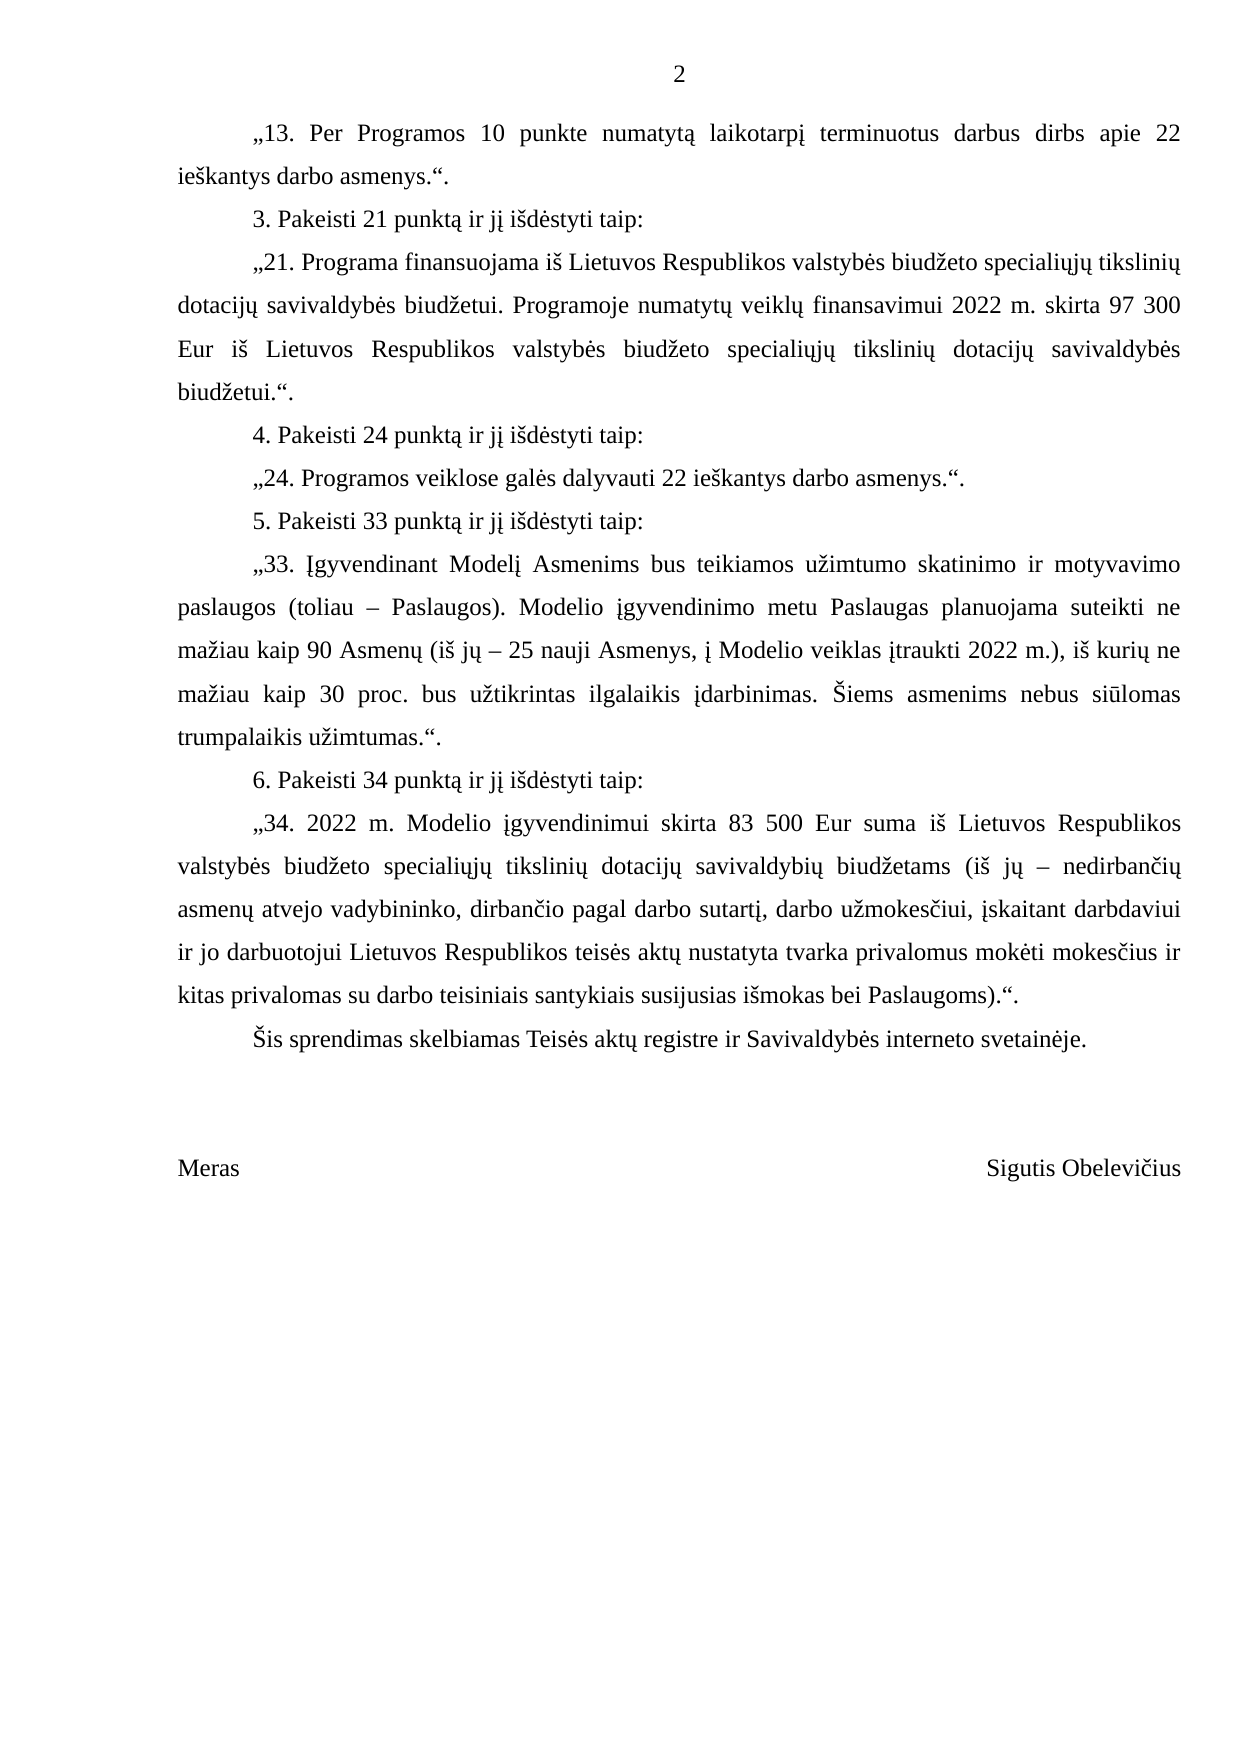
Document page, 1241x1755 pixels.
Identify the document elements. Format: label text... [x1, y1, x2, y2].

text „24. Programos veiklose galės dalyvauti 22 ieškantys darbo asmenys.“. [177, 463, 1181, 492]
text 5. Pakeisti 33 punktą ir jį išdėstyti taip: [177, 506, 1181, 535]
text Meras Sigutis Obelevičius [177, 1153, 1181, 1182]
text 3. Pakeisti 21 punktą ir jį išdėstyti taip: [177, 204, 1181, 233]
text Šis sprendimas skelbiamas Teisės aktų registre ir Savivaldybės interneto svetainėje. [177, 1024, 1181, 1052]
text „34. 2022 m. Modelio įgyvendinimui skirta 83 500 Eur suma iš Lietuvos Respublikos valstybės biudžeto specialiųjų tikslinių dotacijų savivaldybių biudžetams (iš jų – nedirbančių asmenų atvejo vadybininko, dirbančio pagal darbo sutartį, darbo užmokesčiui, įskaitant darbdaviui ir jo darbuotojui Lietuvos Respublikos teisės aktų nustatyta tvarka privalomus mokėti mokesčius ir kitas privalomas su darbo teisiniais santykiais susijusias išmokas bei Paslaugoms).“. [177, 808, 1181, 1009]
text „21. Programa finansuojama iš Lietuvos Respublikos valstybės biudžeto specialiųjų tikslinių dotacijų savivaldybės biudžetui. Programoje numatytų veiklų finansavimui 2022 m. skirta 97 300 Eur iš Lietuvos Respublikos valstybės biudžeto specialiųjų tikslinių dotacijų savivaldybės biudžetui.“. [177, 247, 1181, 406]
text 6. Pakeisti 34 punktą ir jį išdėstyti taip: [177, 765, 1181, 794]
text „13. Per Programos 10 punkte numatytą laikotarpį terminuotus darbus dirbs apie 22 ieškantys darbo asmenys.“. [177, 118, 1181, 190]
text 4. Pakeisti 24 punktą ir jį išdėstyti taip: [177, 420, 1181, 449]
text „33. Įgyvendinant Modelį Asmenims bus teikiamos užimtumo skatinimo ir motyvavimo paslaugos (toliau – Paslaugos). Modelio įgyvendinimo metu Paslaugas planuojama suteikti ne mažiau kaip 90 Asmenų (iš jų – 25 nauji Asmenys, į Modelio veiklas įtraukti 2022 m.), iš kurių ne mažiau kaip 30 proc. bus užtikrintas ilgalaikis įdarbinimas. Šiems asmenims nebus siūlomas trumpalaikis užimtumas.“. [177, 549, 1181, 751]
